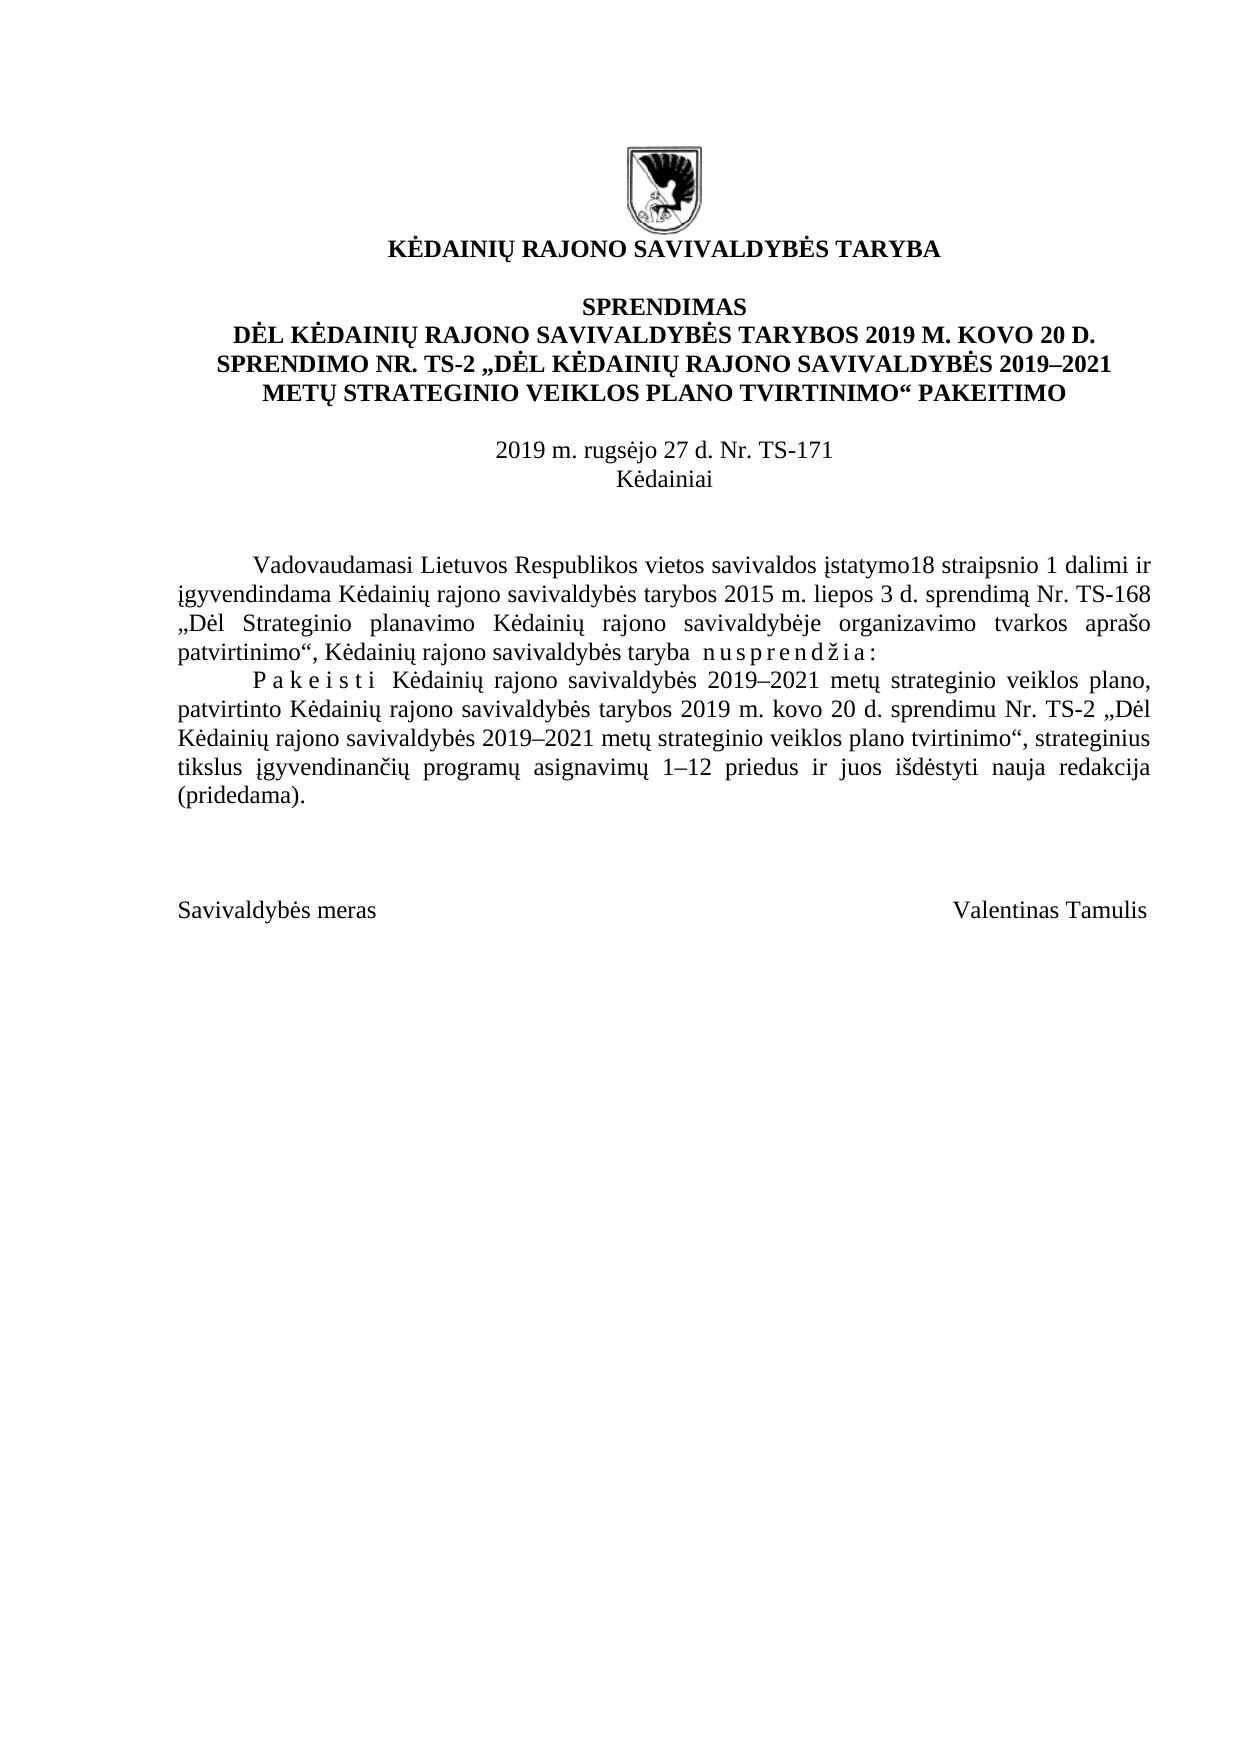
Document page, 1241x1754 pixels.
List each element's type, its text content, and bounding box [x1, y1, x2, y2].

text DĖL KĖDAINIŲ RAJONO SAVIVALDYBĖS TARYBOS 2019 M. KOVO 20 D. SPRENDIMO NR. TS-2 „DĖL KĖDAINIŲ RAJONO SAVIVALDYBĖS 2019–2021 METŲ STRATEGINIO VEIKLOS PLANO TVIRTINIMO“ PAKEITIMO [177, 321, 1152, 407]
text SPRENDIMAS [177, 292, 1152, 321]
text Savivaldybės meras Valentinas Tamulis [177, 896, 1152, 924]
text Vadovaudamasi Lietuvos Respublikos vietos savivaldos įstatymo18 straipsnio 1 dalimi ir įgyvendindama Kėdainių rajono savivaldybės tarybos 2015 m. liepos 3 d. sprendimą Nr. TS-168 „Dėl Strateginio planavimo Kėdainių rajono savivaldybėje organizavimo tvarkos aprašo patvirtinimo“, Kėdainių rajono savivaldybės taryba nusprendžia: [177, 551, 1152, 666]
text Pakeisti Kėdainių rajono savivaldybės 2019–2021 metų strateginio veiklos plano, patvirtinto Kėdainių rajono savivaldybės tarybos 2019 m. kovo 20 d. sprendimu Nr. TS-2 „Dėl Kėdainių rajono savivaldybės 2019–2021 metų strateginio veiklos plano tvirtinimo“, strateginius tikslus įgyvendinančių programų asignavimų 1–12 priedus ir juos išdėstyti nauja redakcija (pridedama). [177, 666, 1152, 809]
text Kėdainiai [177, 464, 1152, 493]
text 2019 m. rugsėjo 27 d. Nr. TS-171 [177, 436, 1152, 464]
text KĖDAINIŲ RAJONO SAVIVALDYBĖS TARYBA [177, 234, 1152, 263]
